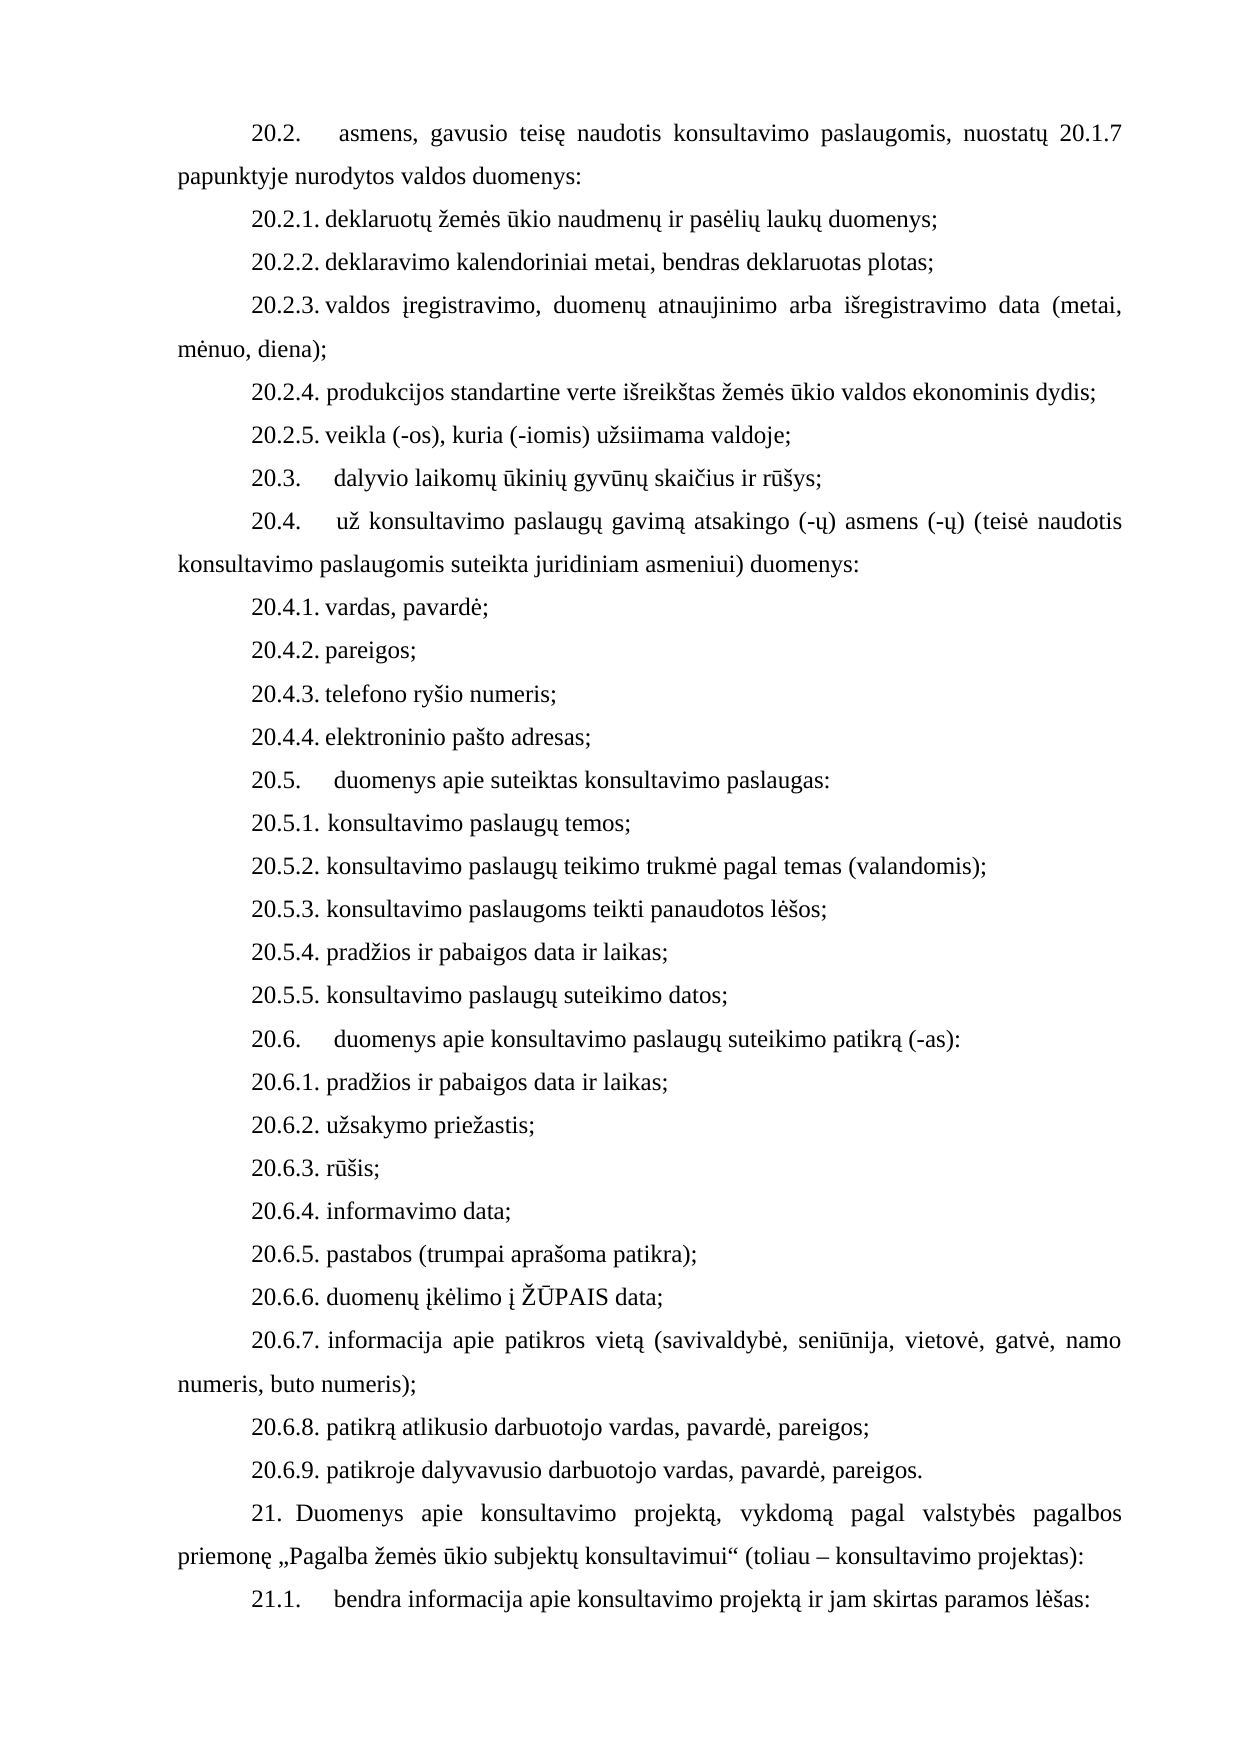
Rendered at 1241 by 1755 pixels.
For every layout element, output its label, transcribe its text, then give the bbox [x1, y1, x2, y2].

text 20.6.6. duomenų įkėlimo į ŽŪPAIS data; [251, 1282, 1122, 1311]
text 20.5.2. konsultavimo paslaugų teikimo trukmė pagal temas (valandomis); [251, 851, 1122, 880]
text 20.6. duomenys apie konsultavimo paslaugų suteikimo patikrą (-as): [177, 1024, 1122, 1052]
text 20.5.4. pradžios ir pabaigos data ir laikas; [251, 937, 1122, 966]
text 20.4.4. elektroninio pašto adresas; [251, 722, 1122, 751]
text 20.6.2. užsakymo priežastis; [251, 1110, 1122, 1139]
text 20.4.1. vardas, pavardė; [251, 592, 1122, 621]
text 21.1. bendra informacija apie konsultavimo projektą ir jam skirtas paramos lėšas: [177, 1584, 1122, 1613]
text 20.6.9. patikroje dalyvavusio darbuotojo vardas, pavardė, pareigos. [251, 1455, 1122, 1484]
text 20.3. dalyvio laikomų ūkinių gyvūnų skaičius ir rūšys; [177, 463, 1122, 492]
text 20.5.5. konsultavimo paslaugų suteikimo datos; [251, 981, 1122, 1009]
text 20.2. asmens, gavusio teisę naudotis konsultavimo paslaugomis, nuostatų 20.1.7 papunktyje nurodytos valdos duomenys: [177, 118, 1122, 190]
text 20.6.5. pastabos (trumpai aprašoma patikra); [251, 1239, 1122, 1268]
text 20.2.1. deklaruotų žemės ūkio naudmenų ir pasėlių laukų duomenys; [251, 204, 1122, 233]
text 20.2.3. valdos įregistravimo, duomenų atnaujinimo arba išregistravimo data (metai, mėnuo, diena); [177, 291, 1122, 362]
text 20.5.1. konsultavimo paslaugų temos; [177, 808, 1122, 837]
text 20.2.4. produkcijos standartine verte išreikštas žemės ūkio valdos ekonominis dydis; [251, 377, 1122, 406]
text 20.2.5. veikla (-os), kuria (-iomis) užsiimama valdoje; [251, 420, 1122, 449]
text 20.4.2. pareigos; [251, 636, 1122, 664]
text 20.6.4. informavimo data; [251, 1196, 1122, 1225]
text 21. Duomenys apie konsultavimo projektą, vykdomą pagal valstybės pagalbos priemonę „Pagalba žemės ūkio subjektų konsultavimui“ (toliau – konsultavimo projektas): [177, 1498, 1122, 1570]
text 20.5. duomenys apie suteiktas konsultavimo paslaugas: [177, 765, 1122, 794]
text 20.6.7. informacija apie patikros vietą (savivaldybė, seniūnija, vietovė, gatvė, namo numeris, buto numeris); [177, 1326, 1122, 1397]
text 20.6.1. pradžios ir pabaigos data ir laikas; [251, 1067, 1122, 1096]
text 20.5.3. konsultavimo paslaugoms teikti panaudotos lėšos; [251, 894, 1122, 923]
text 20.4.3. telefono ryšio numeris; [251, 679, 1122, 707]
text 20.6.3. rūšis; [251, 1153, 1122, 1182]
text 20.4. už konsultavimo paslaugų gavimą atsakingo (-ų) asmens (-ų) (teisė naudotis konsultavimo paslaugomis suteikta juridiniam asmeniui) duomenys: [177, 506, 1122, 578]
text 20.2.2. deklaravimo kalendoriniai metai, bendras deklaruotas plotas; [251, 247, 1122, 276]
text 20.6.8. patikrą atlikusio darbuotojo vardas, pavardė, pareigos; [251, 1412, 1122, 1441]
